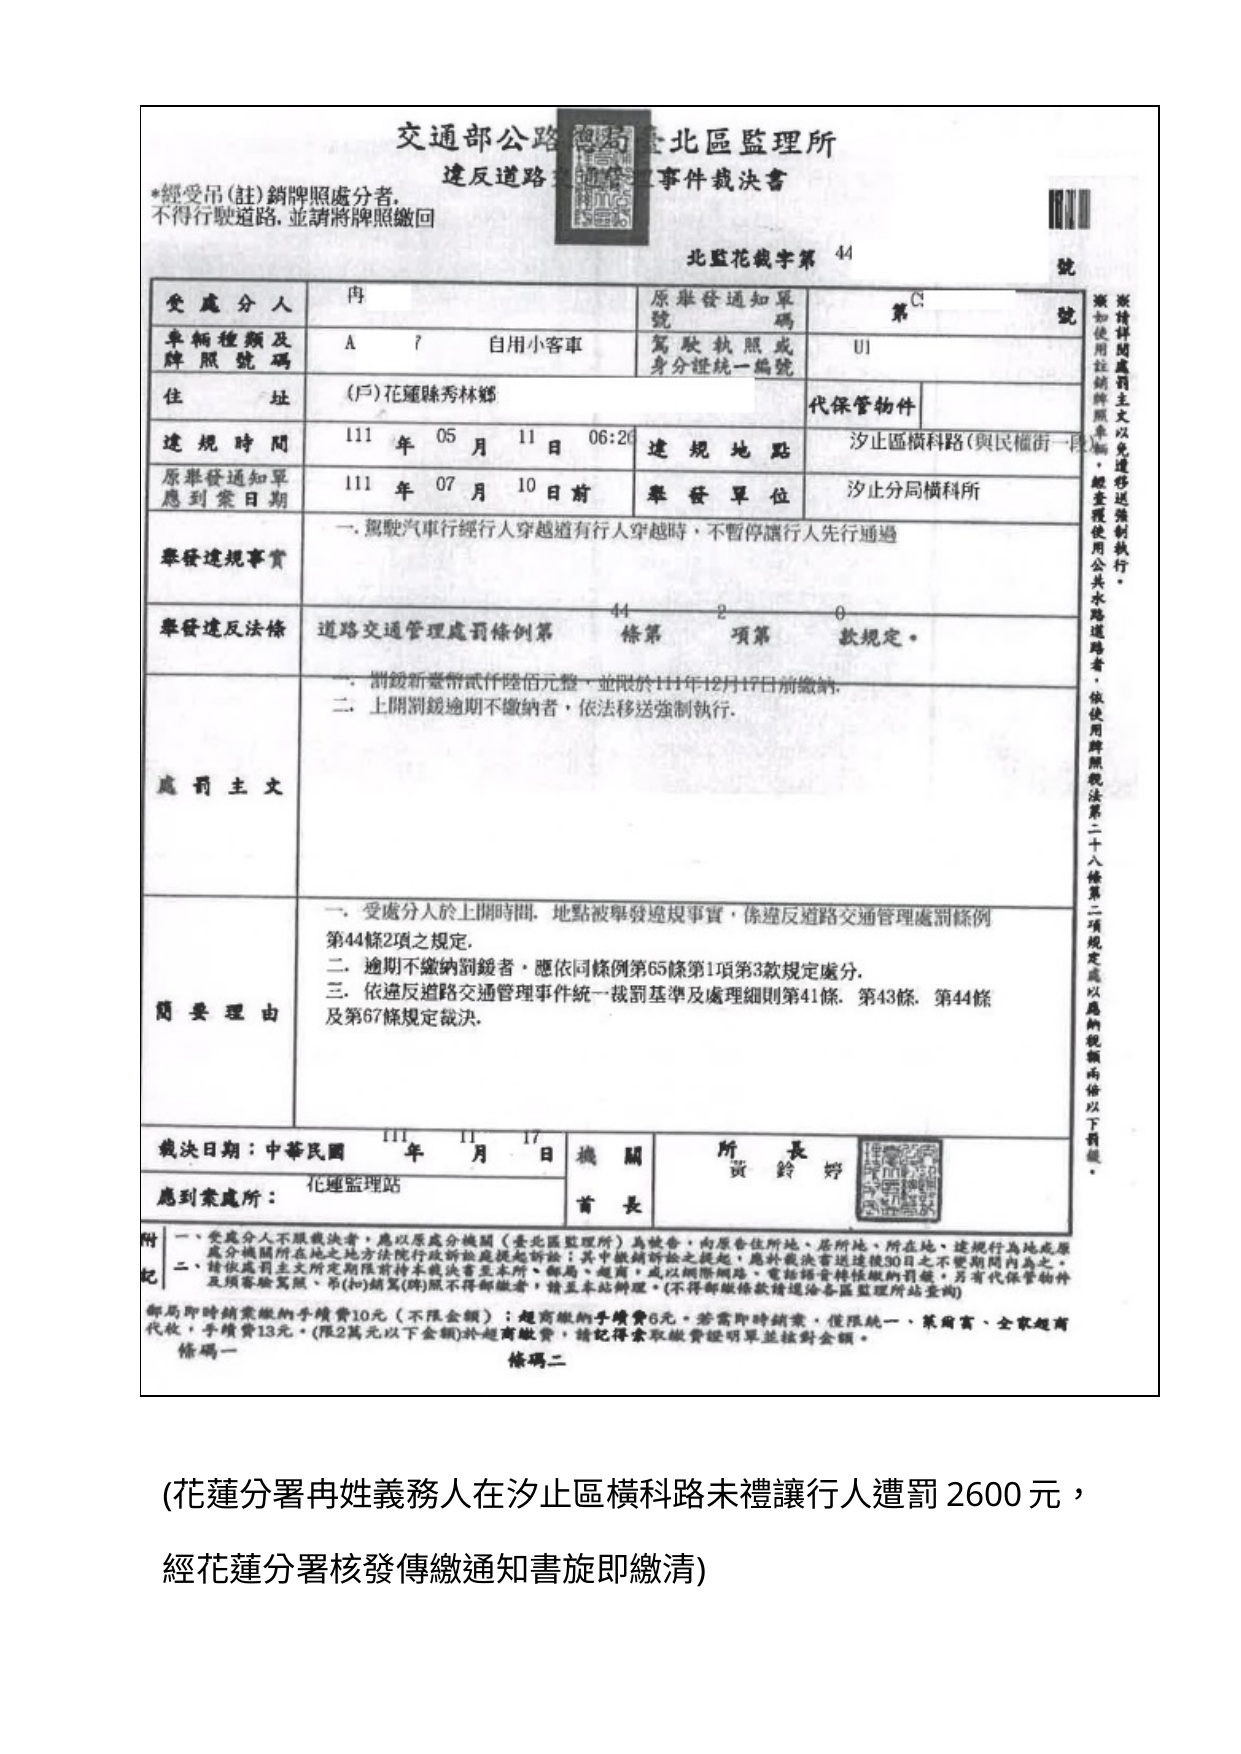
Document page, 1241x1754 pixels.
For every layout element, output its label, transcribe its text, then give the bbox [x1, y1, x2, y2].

text (花蓮分署冉姓義務人在汐止區橫科路未禮讓行人遭罰2600元，經花蓮分署核發傳繳通知書旋即繳清) [162, 1397, 1107, 1604]
picture [141, 107, 1158, 1395]
